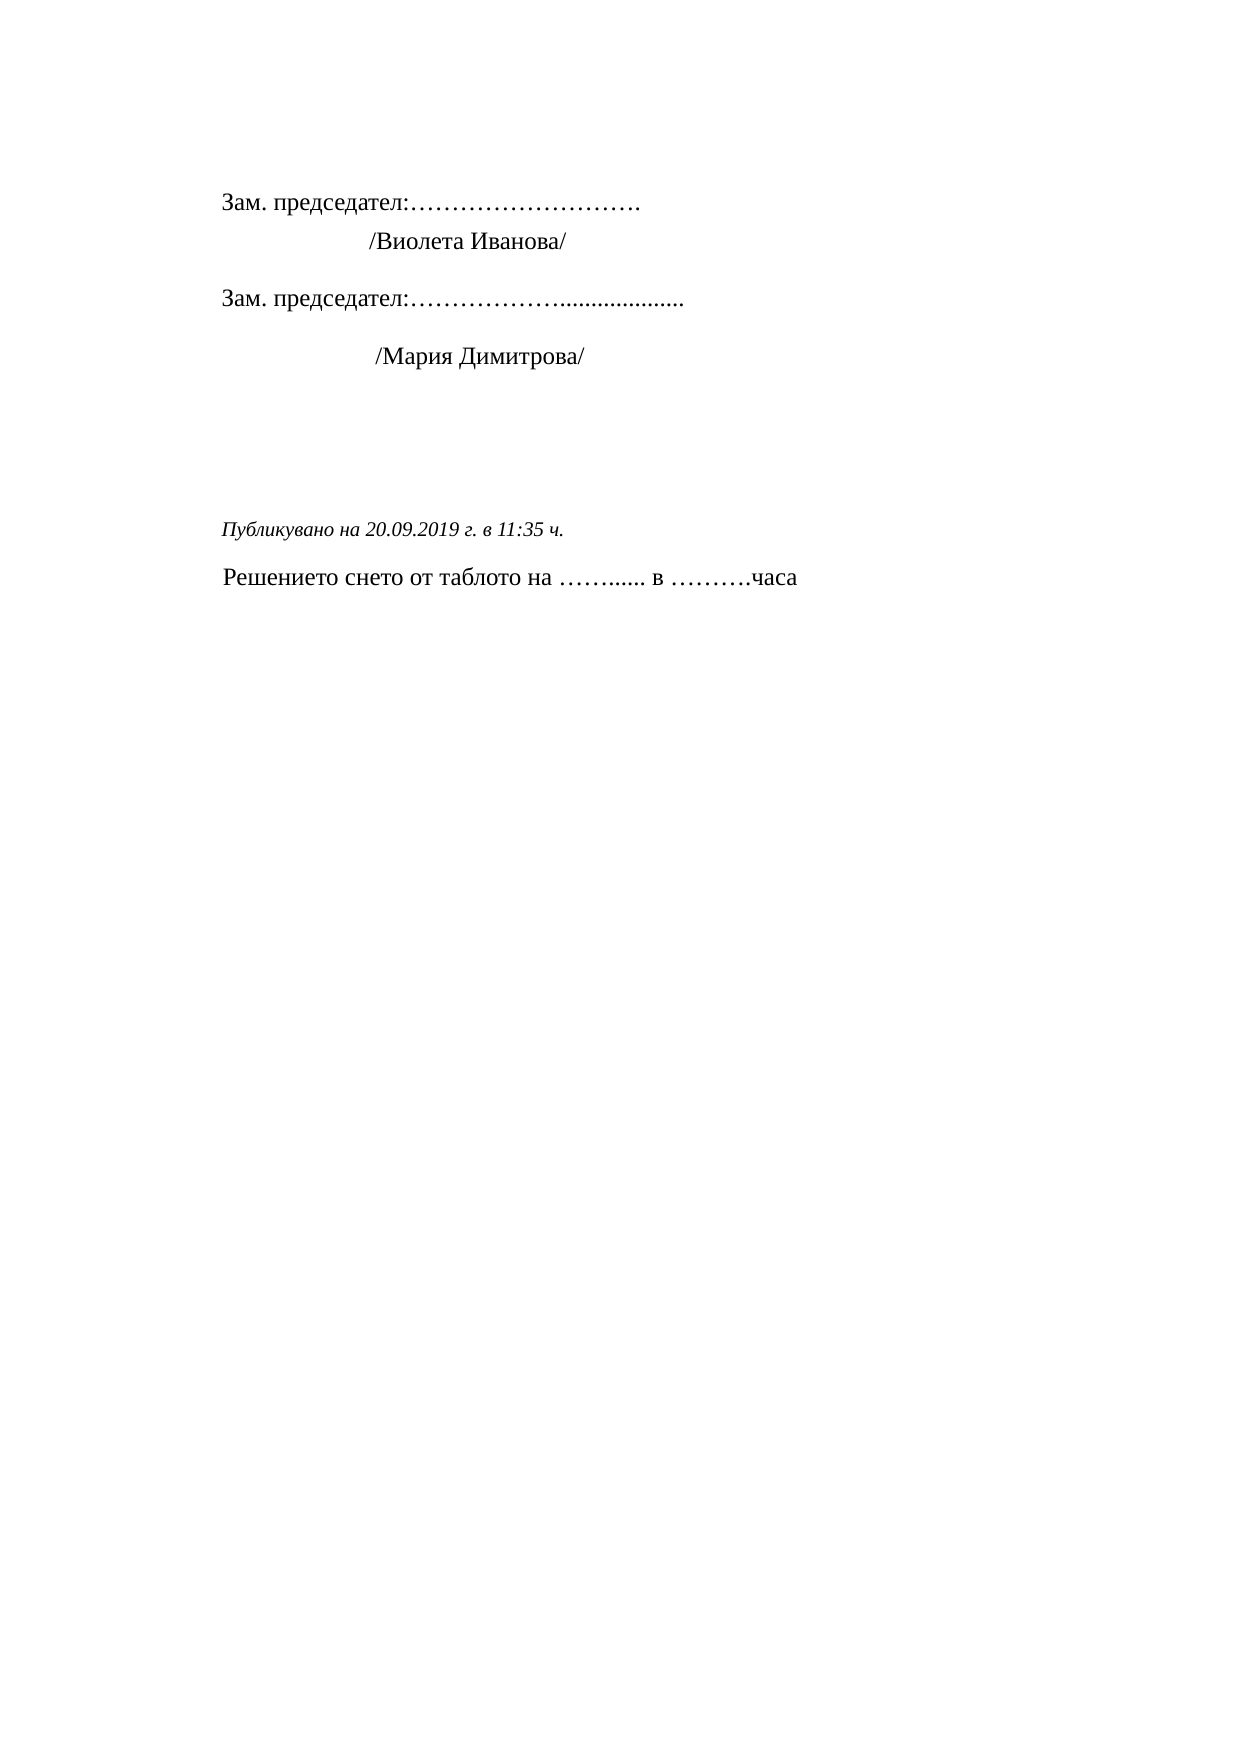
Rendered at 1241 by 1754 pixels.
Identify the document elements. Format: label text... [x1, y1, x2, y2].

text Публикувано на 20.09.2019 г. в 11:35 ч. [148, 517, 1093, 541]
text /Виолета Иванова/ [221, 226, 1093, 255]
text Зам. председател:………………………. [148, 187, 1093, 216]
text /Мария Димитрова/ [148, 341, 1093, 370]
text Зам. председател:……………….................... [148, 283, 1093, 341]
text Решението снето от таблото на ……...... в ……….часа [223, 562, 1093, 591]
